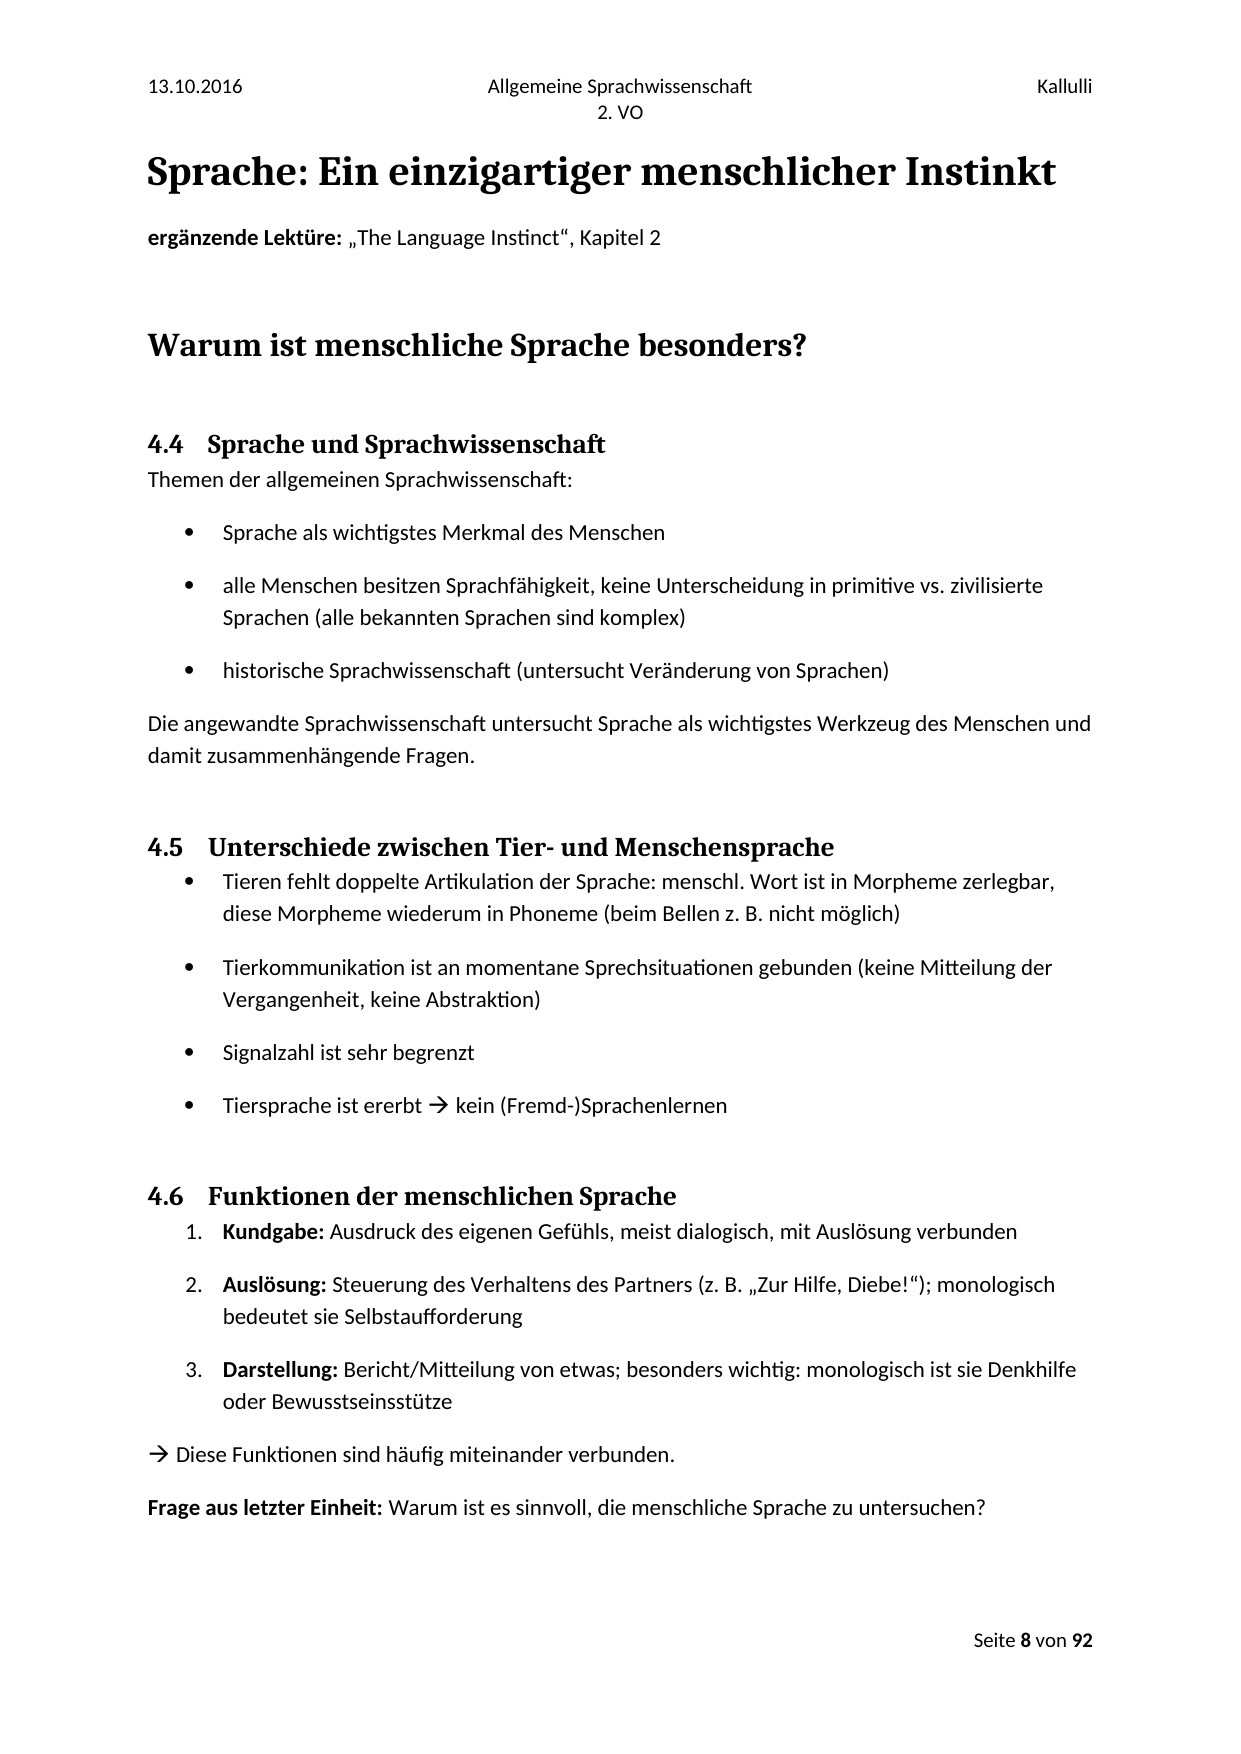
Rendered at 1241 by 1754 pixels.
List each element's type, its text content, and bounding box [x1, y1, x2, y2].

list Auslösung: Steuerung des Verhaltens des Partners (z. B. „Zur Hilfe, Diebe!“); monologisch bedeutet sie Selbstaufforderung [185, 1270, 1093, 1330]
text Die angewandte Sprachwissenschaft untersucht Sprache als wichtigstes Werkzeug des Menschen und damit zusammenhängende Fragen. [148, 709, 1093, 769]
title Sprache: Ein einzigartiger menschlicher Instinkt [148, 148, 1093, 196]
list Sprache als wichtigstes Merkmal des Menschen [185, 518, 1093, 546]
list alle Menschen besitzen Sprachfähigkeit, keine Unterscheidung in primitive vs. zivilisierte Sprachen (alle bekannten Sprachen sind komplex) [185, 571, 1093, 631]
subtitle Sprache und Sprachwissenschaft [148, 429, 1093, 460]
list Kundgabe: Ausdruck des eigenen Gefühls, meist dialogisch, mit Auslösung verbunden [185, 1217, 1093, 1245]
list Tieren fehlt doppelte Artikulation der Sprache: menschl. Wort ist in Morpheme zerlegbar, diese Morpheme wiederum in Phoneme (beim Bellen z. B. nicht möglich) [185, 867, 1093, 928]
subtitle Warum ist menschliche Sprache besonders? [148, 327, 1093, 365]
subtitle Unterschiede zwischen Tier- und Menschensprache [148, 832, 1093, 863]
text ergänzende Lektüre: „The Language Instinct“, Kapitel 2 [148, 223, 1093, 252]
list Darstellung: Bericht/Mitteilung von etwas; besonders wichtig: monologisch ist sie Denkhilfe oder Bewusstseinsstütze [185, 1355, 1093, 1416]
text Frage aus letzter Einheit: Warum ist es sinnvoll, die menschliche Sprache zu untersuchen? [148, 1493, 1093, 1522]
text Themen der allgemeinen Sprachwissenschaft: [148, 465, 1093, 493]
list Tierkommunikation ist an momentane Sprechsituationen gebunden (keine Mitteilung der Vergangenheit, keine Abstraktion) [185, 953, 1093, 1013]
text  Diese Funktionen sind häufig miteinander verbunden. [148, 1441, 1093, 1468]
list Signalzahl ist sehr begrenzt [185, 1038, 1093, 1066]
list Tiersprache ist ererbt  kein (Fremd-)Sprachenlernen [185, 1091, 1093, 1119]
subtitle Funktionen der menschlichen Sprache [148, 1181, 1093, 1212]
list historische Sprachwissenschaft (untersucht Veränderung von Sprachen) [185, 656, 1093, 684]
